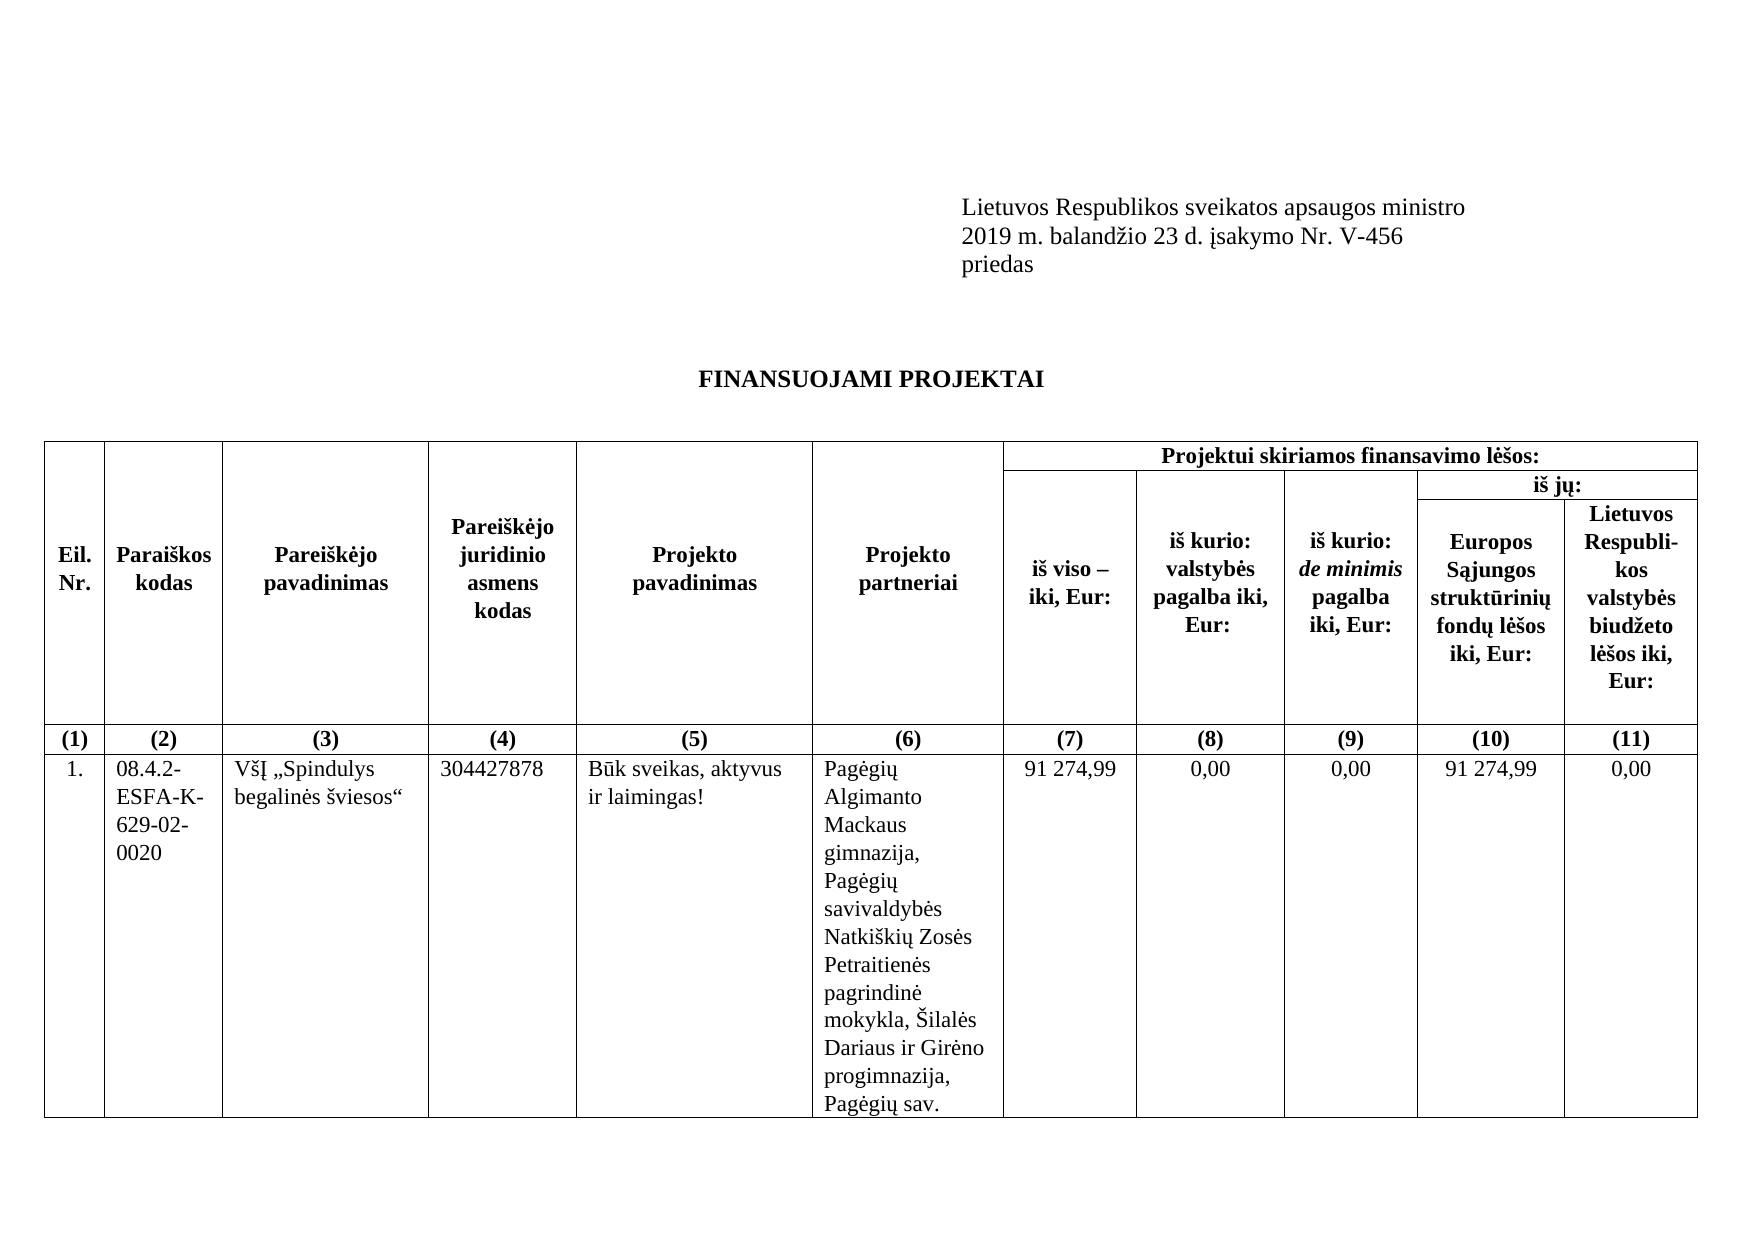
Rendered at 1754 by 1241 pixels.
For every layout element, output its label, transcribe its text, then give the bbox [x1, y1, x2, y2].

table_cell (2) [105, 725, 222, 754]
table_cell 0,00 [1285, 755, 1417, 1117]
text FINANSUOJAMI PROJEKTAI [44, 364, 1698, 393]
table_cell Būk sveikas, aktyvus ir laimingas! [577, 755, 812, 1117]
table_cell iš jų: [1418, 471, 1697, 499]
table_cell (9) [1285, 725, 1417, 754]
table_header Eil. Nr. [45, 442, 104, 723]
table_header Projektui skiriamos finansavimo lėšos: [1004, 442, 1697, 470]
table_cell 0,00 [1565, 755, 1697, 1117]
table_cell (4) [429, 725, 576, 754]
table_cell 08.4.2-ESFA-K-629-02-0020 [105, 755, 222, 1117]
table_cell Europos Sąjungos struktūrinių fondų lėšos iki, Eur: [1418, 500, 1564, 723]
table_cell (10) [1418, 725, 1564, 754]
table_cell 0,00 [1137, 755, 1284, 1117]
table_cell iš kurio: de minimis pagalba iki, Eur: [1285, 471, 1417, 723]
table_header Pareiškėjo juridinio asmens kodas [429, 442, 576, 723]
table_header Projekto pavadinimas [577, 442, 812, 723]
table_cell (1) [45, 725, 104, 754]
table_header Projekto partneriai [813, 442, 1003, 723]
table_cell (8) [1137, 725, 1284, 754]
table_header Pareiškėjo pavadinimas [223, 442, 428, 723]
table_cell 1. [45, 755, 104, 1117]
table_cell VšĮ „Spindulys begalinės šviesos“ [223, 755, 428, 1117]
text priedas [44, 249, 1698, 278]
text Lietuvos Respublikos sveikatos apsaugos ministro [44, 192, 1698, 221]
table_cell 304427878 [429, 755, 576, 1117]
table_cell (6) [813, 725, 1003, 754]
table_cell 91 274,99 [1004, 755, 1136, 1117]
table_cell (5) [577, 725, 812, 754]
table_cell (7) [1004, 725, 1136, 754]
table_cell (3) [223, 725, 428, 754]
table_cell iš kurio: valstybės pagalba iki, Eur: [1137, 471, 1284, 723]
text 2019 m. balandžio 23 d. įsakymo Nr. V-456 [44, 221, 1698, 249]
table_cell iš viso – iki, Eur: [1004, 471, 1136, 723]
table_header Paraiškos kodas [105, 442, 222, 723]
table_cell (11) [1565, 725, 1697, 754]
table_cell Lietuvos Respubli-kos valstybės biudžeto lėšos iki, Eur: [1565, 500, 1697, 723]
table_cell 91 274,99 [1418, 755, 1564, 1117]
